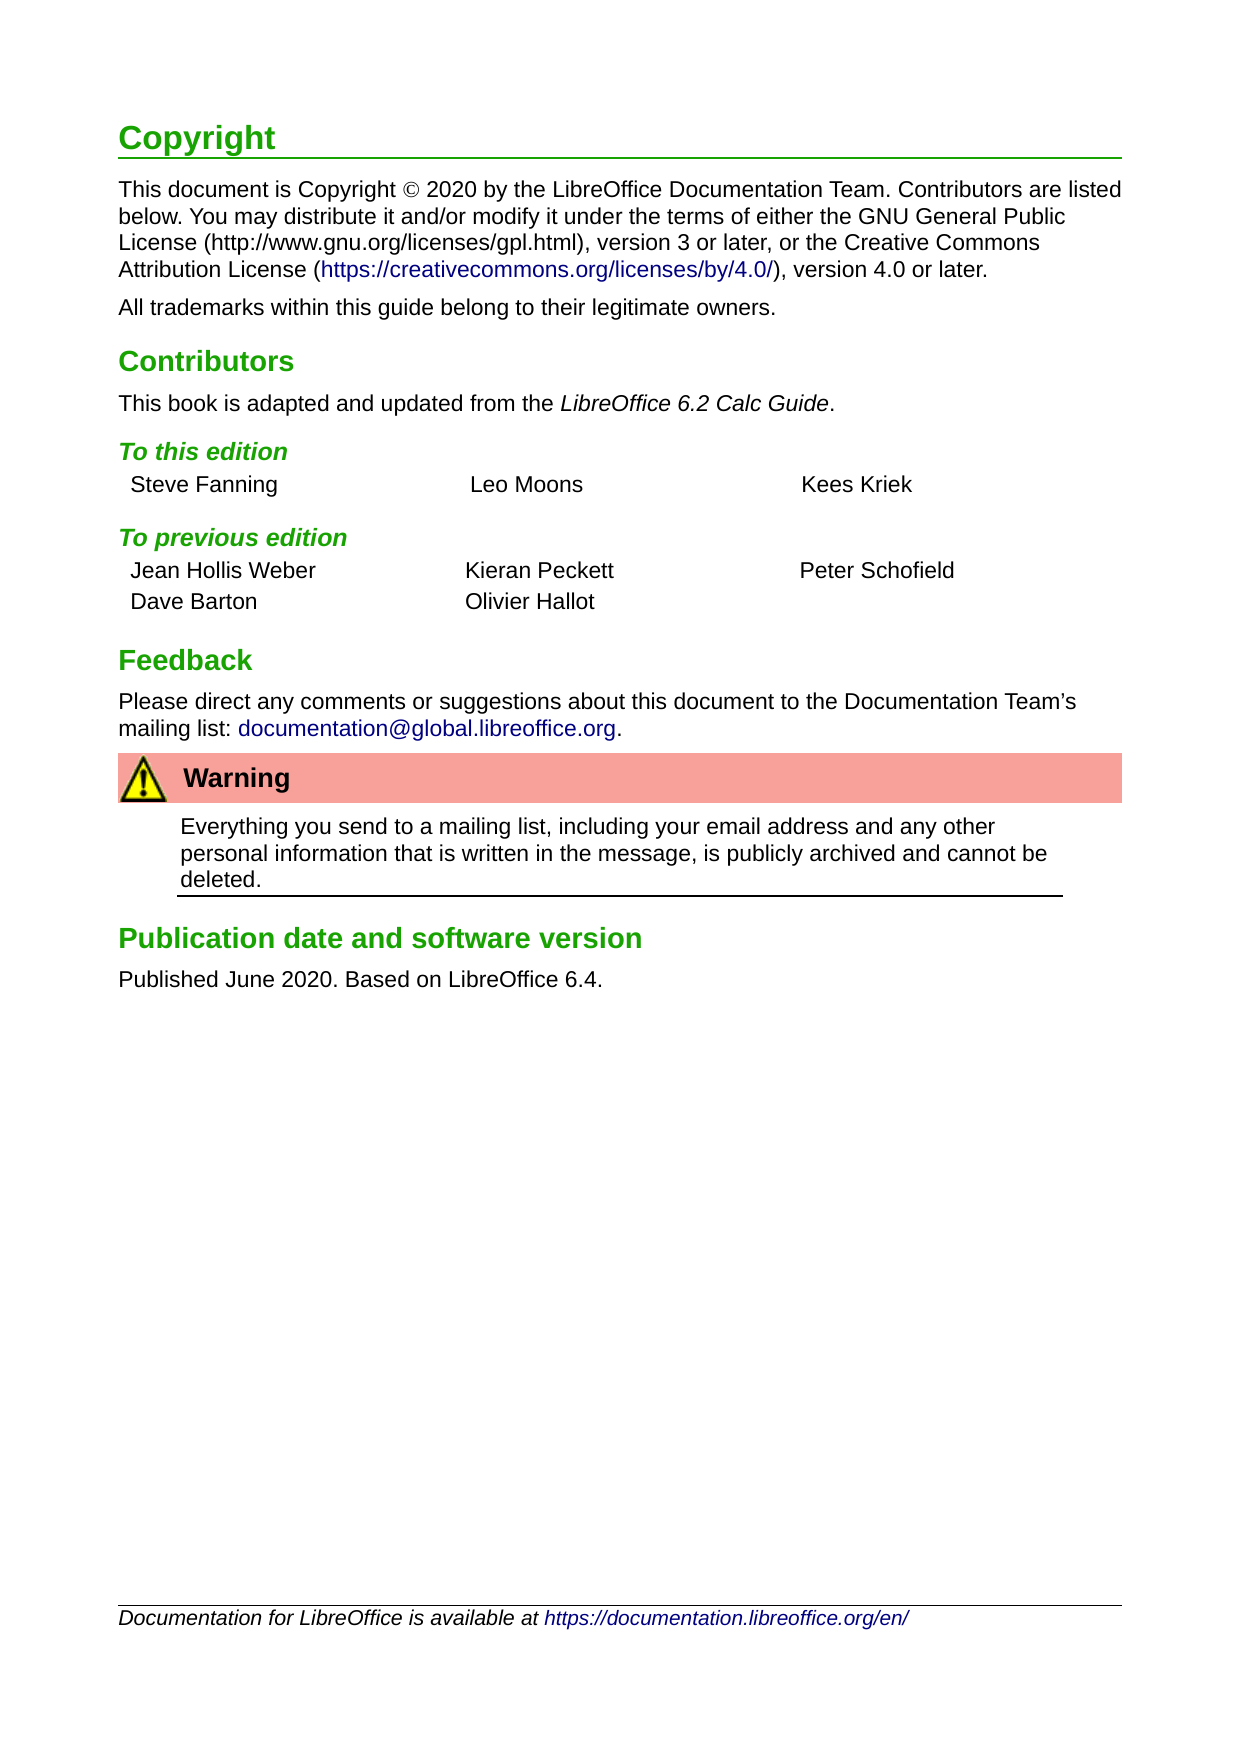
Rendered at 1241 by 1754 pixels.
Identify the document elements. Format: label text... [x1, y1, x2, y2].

picture [119, 754, 167, 802]
subtitle Copyright [118, 118, 1122, 157]
subtitle Contributors [118, 344, 1122, 378]
table_header Jean Hollis Weber [118, 558, 453, 588]
subtitle Publication date and software version [118, 921, 1122, 954]
subtitle Feedback [118, 643, 1122, 676]
table_header Kees Kriek [789, 471, 1122, 502]
table_cell Olivier Hallot [453, 588, 787, 619]
table_header Steve Fanning [118, 471, 458, 502]
subtitle To this edition [118, 437, 1122, 465]
table_cell Dave Barton [118, 588, 453, 619]
text This document is Copyright © 2020 by the LibreOffice Documentation Team. Contributors are listed below. You may distribute it and/or modify it under the terms of either the GNU General Public License (http://www.gnu.org/licenses/gpl.html), version 3 or later, or the Creative Commons Attribution License (https://creativecommons.org/licenses/by/4.0/), version 4.0 or later. [118, 176, 1122, 282]
text Please direct any comments or suggestions about this document to the Documentation Team’s mailing list: documentation@global.libreoffice.org. [118, 688, 1122, 741]
text Everything you send to a mailing list, including your email address and any other personal information that is written in the message, is publicly archived and cannot be deleted. [177, 810, 1063, 895]
text All trademarks within this guide belong to their legitimate owners. [118, 294, 1122, 321]
text This book is adapted and updated from the LibreOffice 6.2 Calc Guide. [118, 390, 1122, 416]
table_header Leo Moons [458, 471, 789, 502]
table_header Peter Schofield [788, 558, 1122, 588]
table_header Kieran Peckett [453, 558, 787, 588]
table_cell [788, 588, 1122, 619]
subtitle To previous edition [118, 523, 1122, 552]
subtitle Warning [118, 753, 1122, 803]
text Published June 2020. Based on LibreOffice 6.4. [118, 966, 1122, 993]
